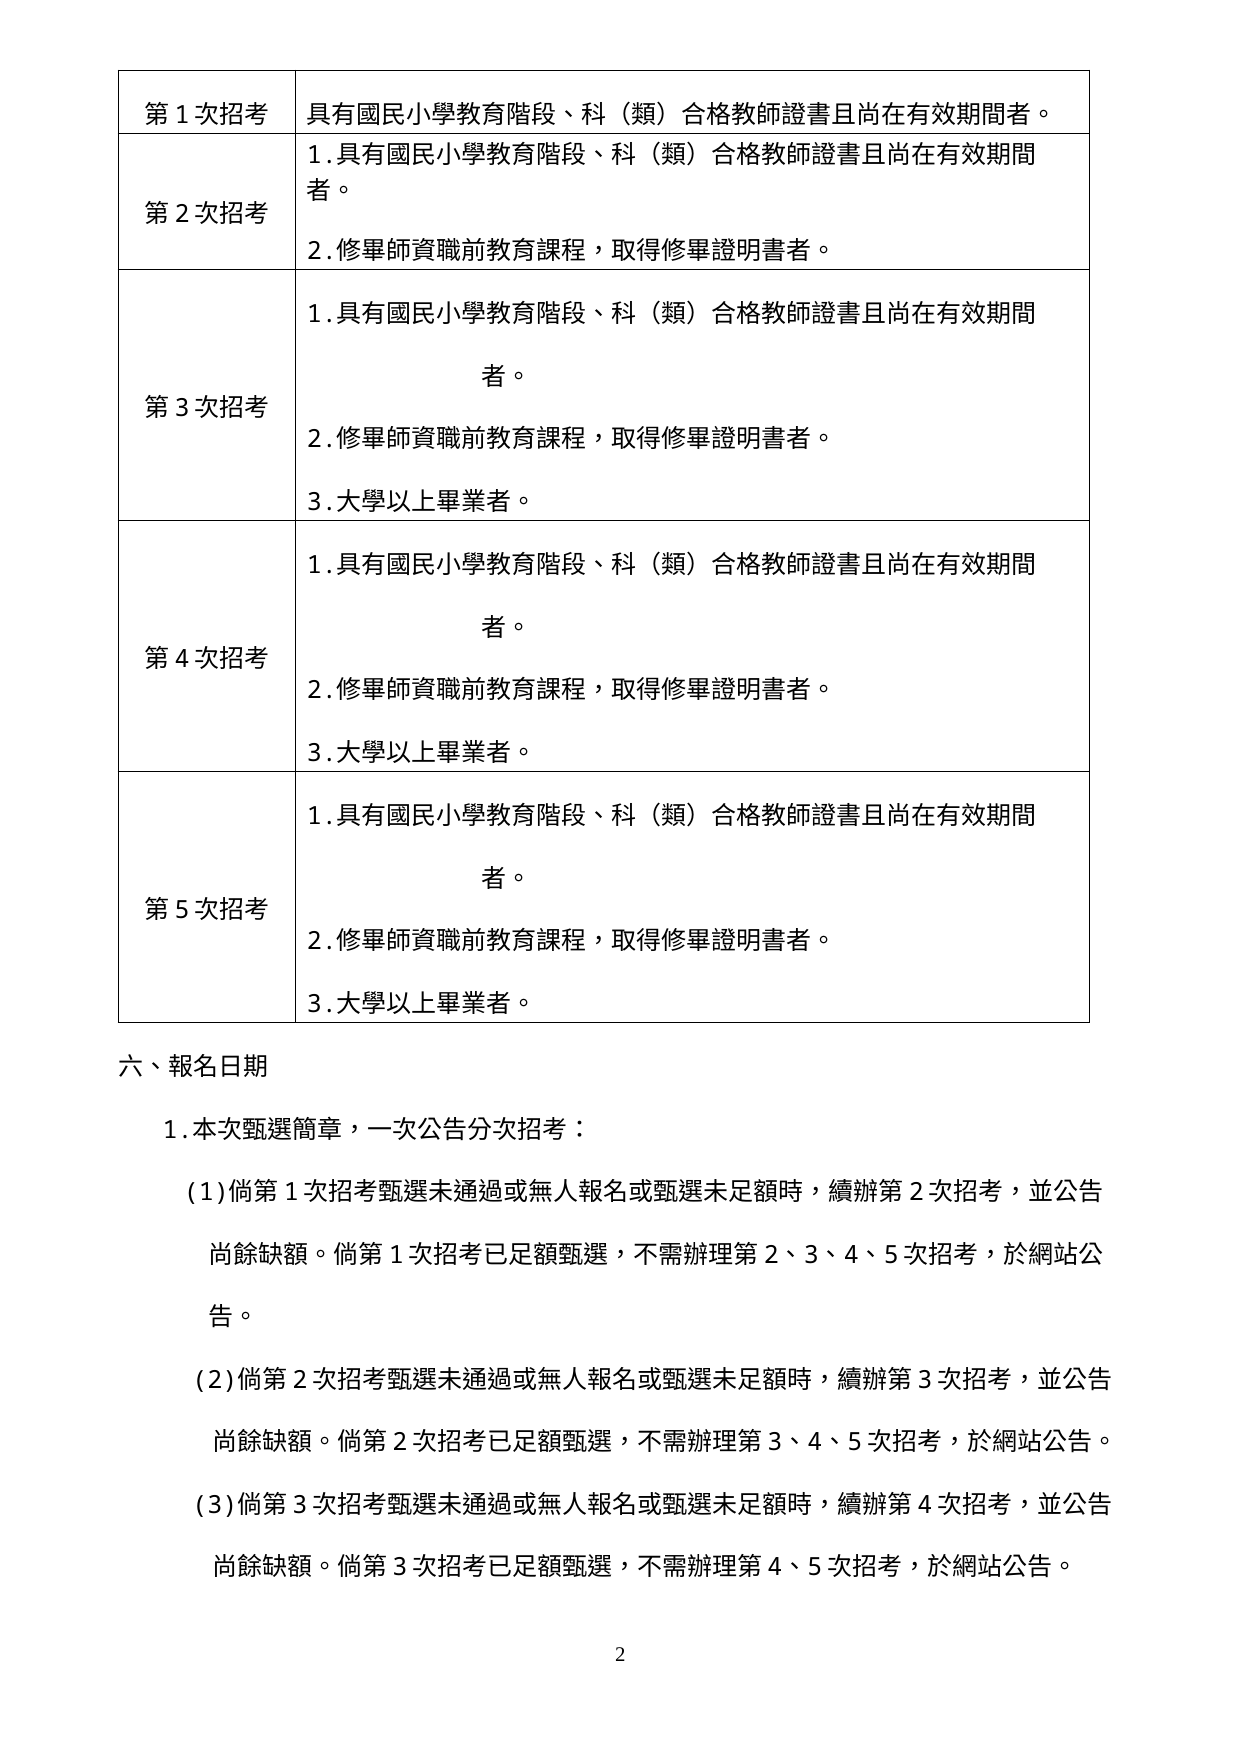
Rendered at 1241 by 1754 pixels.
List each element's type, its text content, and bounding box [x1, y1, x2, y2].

table_cell 1.具有國民小學教育階段、科（類）合格教師證書且尚在有效期間者。 2.修畢師資職前教育課程，取得修畢證明書者。 3.大學以上畢業者。 [296, 772, 1089, 1022]
table_cell 第3次招考 [119, 270, 295, 520]
table_cell 第5次招考 [119, 772, 295, 1022]
table_cell 1.具有國民小學教育階段、科（類）合格教師證書且尚在有效期間者。 2.修畢師資職前教育課程，取得修畢證明書者。 3.大學以上畢業者。 [296, 521, 1089, 771]
text 1.本次甄選簡章，一次公告分次招考： [162, 1086, 1122, 1148]
table_cell 1.具有國民小學教育階段、科（類）合格教師證書且尚在有效期間者。 2.修畢師資職前教育課程，取得修畢證明書者。 [296, 134, 1089, 269]
table_cell 1.具有國民小學教育階段、科（類）合格教師證書且尚在有效期間者。 2.修畢師資職前教育課程，取得修畢證明書者。 3.大學以上畢業者。 [296, 270, 1089, 520]
text (1)倘第1次招考甄選未通過或無人報名或甄選未足額時，續辦第2次招考，並公告尚餘缺額。倘第1次招考已足額甄選，不需辦理第2、3、4、5次招考，於網站公告。 [184, 1148, 1122, 1336]
table_header 第1次招考 [119, 71, 295, 133]
text 六、報名日期 [118, 1023, 1122, 1086]
table_cell 第2次招考 [119, 134, 295, 269]
table_header 具有國民小學教育階段、科（類）合格教師證書且尚在有效期間者。 [296, 71, 1089, 133]
table_cell 第4次招考 [119, 521, 295, 771]
text (3)倘第3次招考甄選未通過或無人報名或甄選未足額時，續辦第4次招考，並公告尚餘缺額。倘第3次招考已足額甄選，不需辦理第4、5次招考，於網站公告。 [162, 1461, 1122, 1586]
text (2)倘第2次招考甄選未通過或無人報名或甄選未足額時，續辦第3次招考，並公告尚餘缺額。倘第2次招考已足額甄選，不需辦理第3、4、5次招考，於網站公告。 [162, 1336, 1122, 1461]
